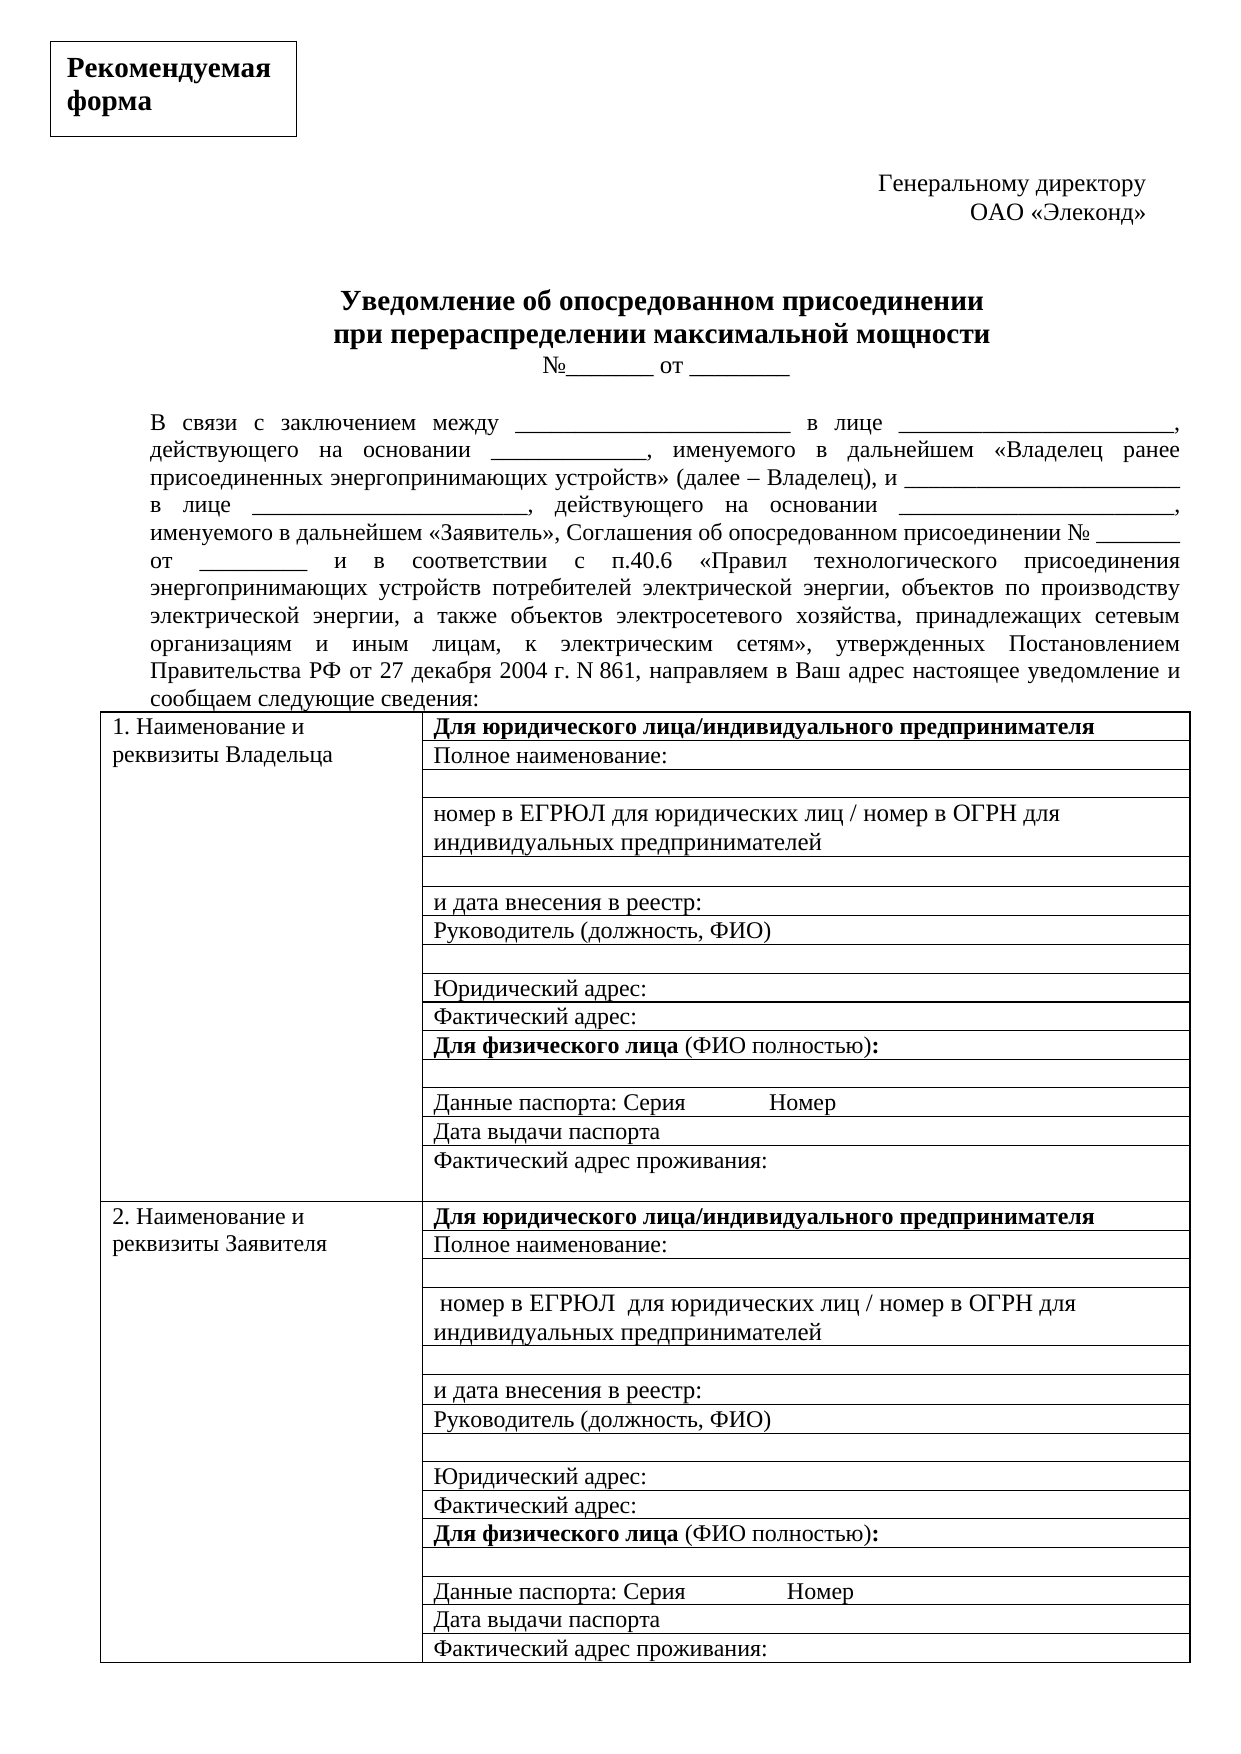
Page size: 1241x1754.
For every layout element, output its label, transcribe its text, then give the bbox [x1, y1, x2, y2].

table_cell Юридический адрес: [423, 1462, 1189, 1490]
table_header [101, 168, 525, 226]
table_cell Для юридического лица/индивидуального предпринимателя [423, 1202, 1189, 1229]
table_header 1. Наименование и реквизиты Владельца [101, 713, 422, 1201]
table_cell Руководитель (должность, ФИО) [423, 916, 1189, 944]
table_cell Фактический адрес проживания: [423, 1146, 1189, 1201]
table_cell Для физического лица (ФИО полностью): [423, 1519, 1189, 1547]
text Уведомление об опосредованном присоединении [150, 283, 1181, 317]
table_cell Полное наименование: [423, 1231, 1189, 1258]
table_cell [423, 770, 1189, 797]
table_cell Дата выдачи паспорта [423, 1605, 1189, 1633]
table_cell [423, 1060, 1189, 1087]
table_cell номер в ЕГРЮЛ для юридических лиц / номер в ОГРН для индивидуальных предпринимателей [423, 1288, 1189, 1345]
text при перераспределении максимальной мощности [150, 317, 1181, 350]
table_cell [423, 1346, 1189, 1374]
table_cell [525, 226, 1157, 254]
table_cell Данные паспорта: Серия Номер [423, 1577, 1189, 1604]
table_cell и дата внесения в реестр: [423, 887, 1189, 915]
table_header Генеральному директору ОАО «Элеконд» [525, 168, 1157, 226]
table_cell номер в ЕГРЮЛ для юридических лиц / номер в ОГРН для индивидуальных предпринимателей [423, 798, 1189, 856]
table_cell Юридический адрес: [423, 974, 1189, 1001]
text Рекомендуемая форма [67, 50, 280, 117]
table_cell [423, 1434, 1189, 1461]
table_cell и дата внесения в реестр: [423, 1375, 1189, 1404]
table_cell Дата выдачи паспорта [423, 1117, 1189, 1144]
table_cell Фактический адрес: [423, 1491, 1189, 1518]
table_cell [423, 857, 1189, 886]
table_cell Данные паспорта: Серия Номер [423, 1088, 1189, 1116]
table_cell [423, 1548, 1189, 1576]
text №_______ от ________ [150, 350, 1181, 379]
table_cell [423, 1259, 1189, 1287]
table_cell Руководитель (должность, ФИО) [423, 1405, 1189, 1432]
text В связи с заключением между _______________________ в лице _______________________, действующего на основании _____________, именуемого в дальнейшем «Владелец ранее присоединенных энергопринимающих устройств» (далее – Владелец), и _______________________ в лице _______________________, действующего на основании _______________________, именуемого в дальнейшем «Заявитель», Соглашения об опосредованном присоединении № _______ от _________ и в соответствии с п.40.6 «Правил технологического присоединения энергопринимающих устройств потребителей электрической энергии, объектов по производству электрической энергии, а также объектов электросетевого хозяйства, принадлежащих сетевым организациям и иным лицам, к электрическим сетям», утвержденных Постановлением Правительства РФ от 27 декабря 2004 г. N 861, направляем в Ваш адрес настоящее уведомление и сообщаем следующие сведения: [150, 408, 1181, 711]
table_cell Полное наименование: [423, 741, 1189, 769]
table_cell Фактический адрес: [423, 1003, 1189, 1030]
table_header Для юридического лица/индивидуального предпринимателя [423, 713, 1189, 740]
table_cell Для физического лица (ФИО полностью): [423, 1031, 1189, 1059]
table_cell [423, 945, 1189, 973]
table_cell Фактический адрес проживания: [423, 1634, 1189, 1662]
table_cell [101, 226, 525, 254]
table_cell 2. Наименование и реквизиты Заявителя [101, 1202, 422, 1662]
